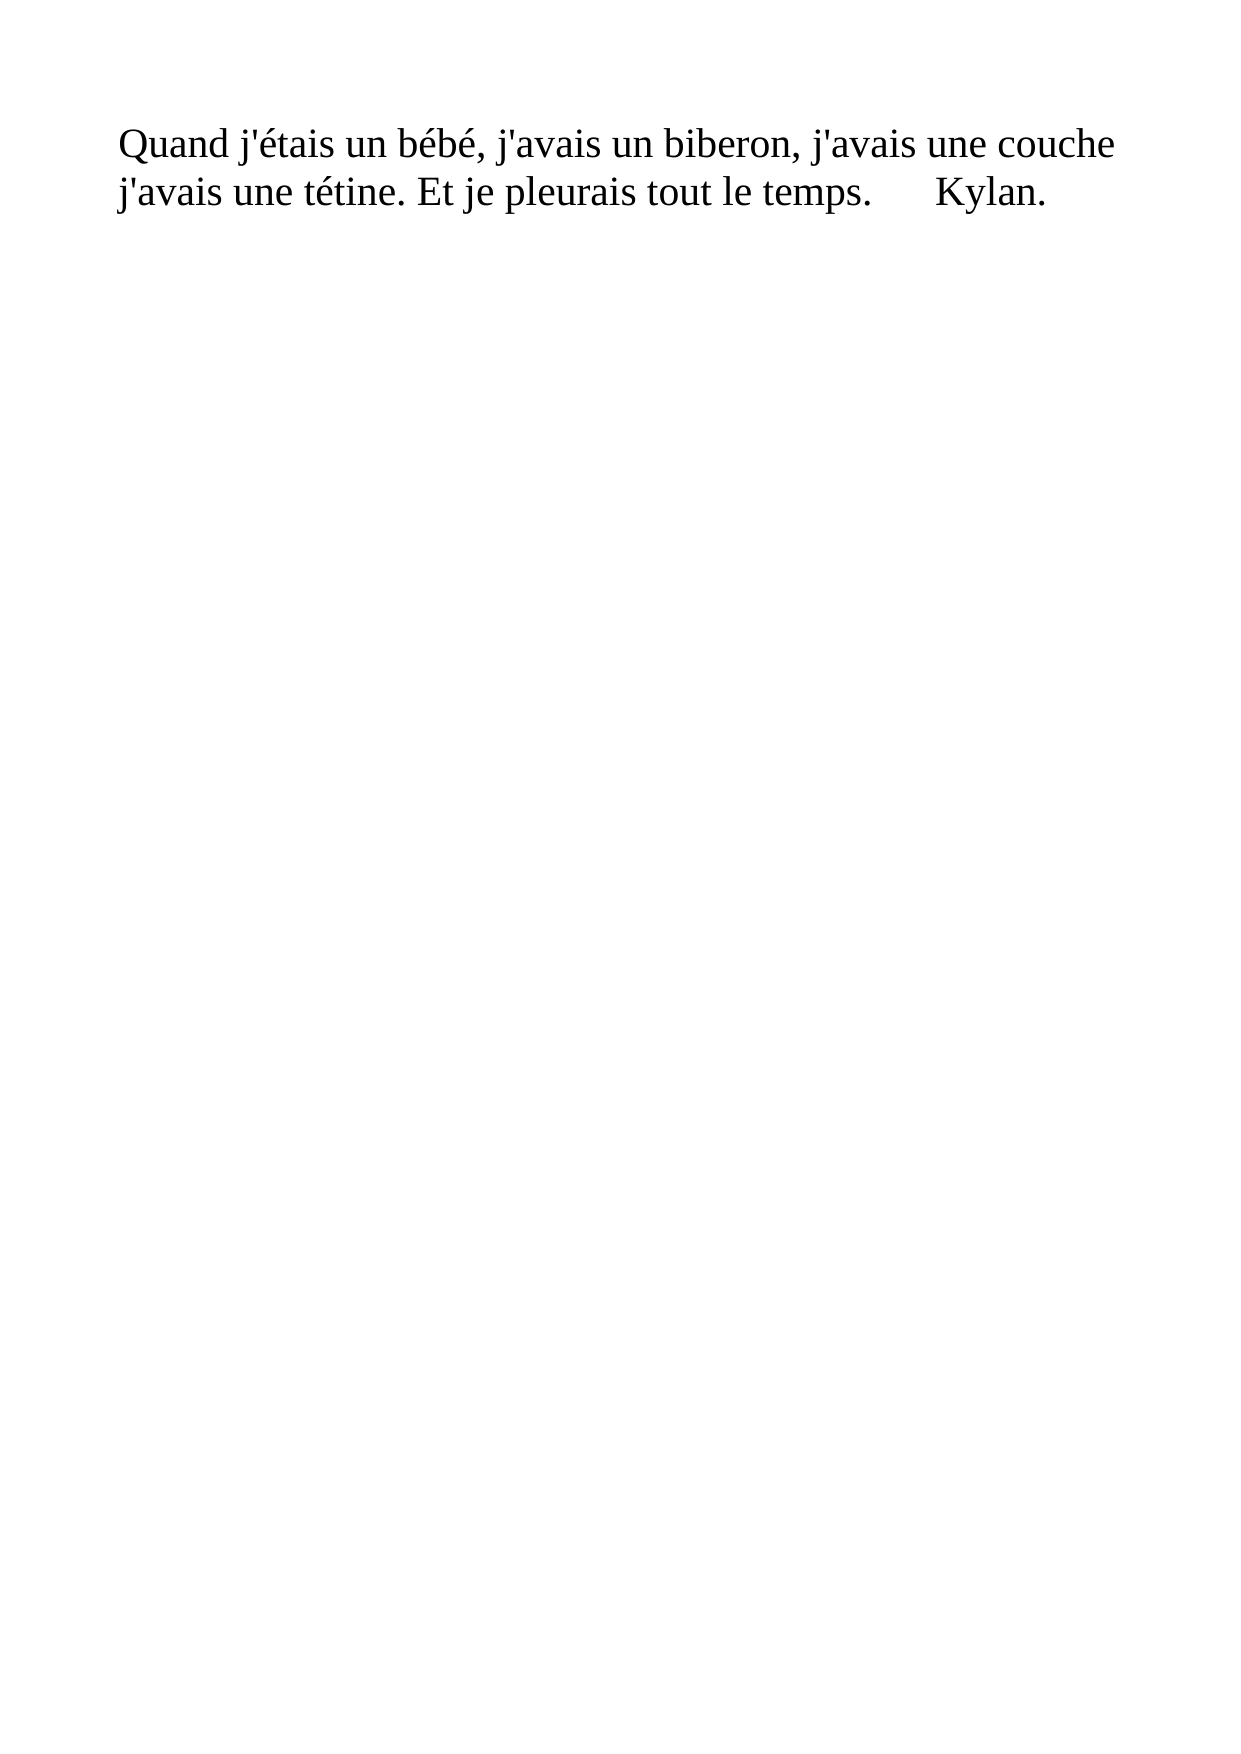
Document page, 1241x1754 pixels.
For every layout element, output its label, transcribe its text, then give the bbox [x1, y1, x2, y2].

text Quand j'étais un bébé, j'avais un biberon, j'avais une couche j'avais une tétine. Et je pleurais tout le temps. Kylan. [118, 118, 1122, 214]
